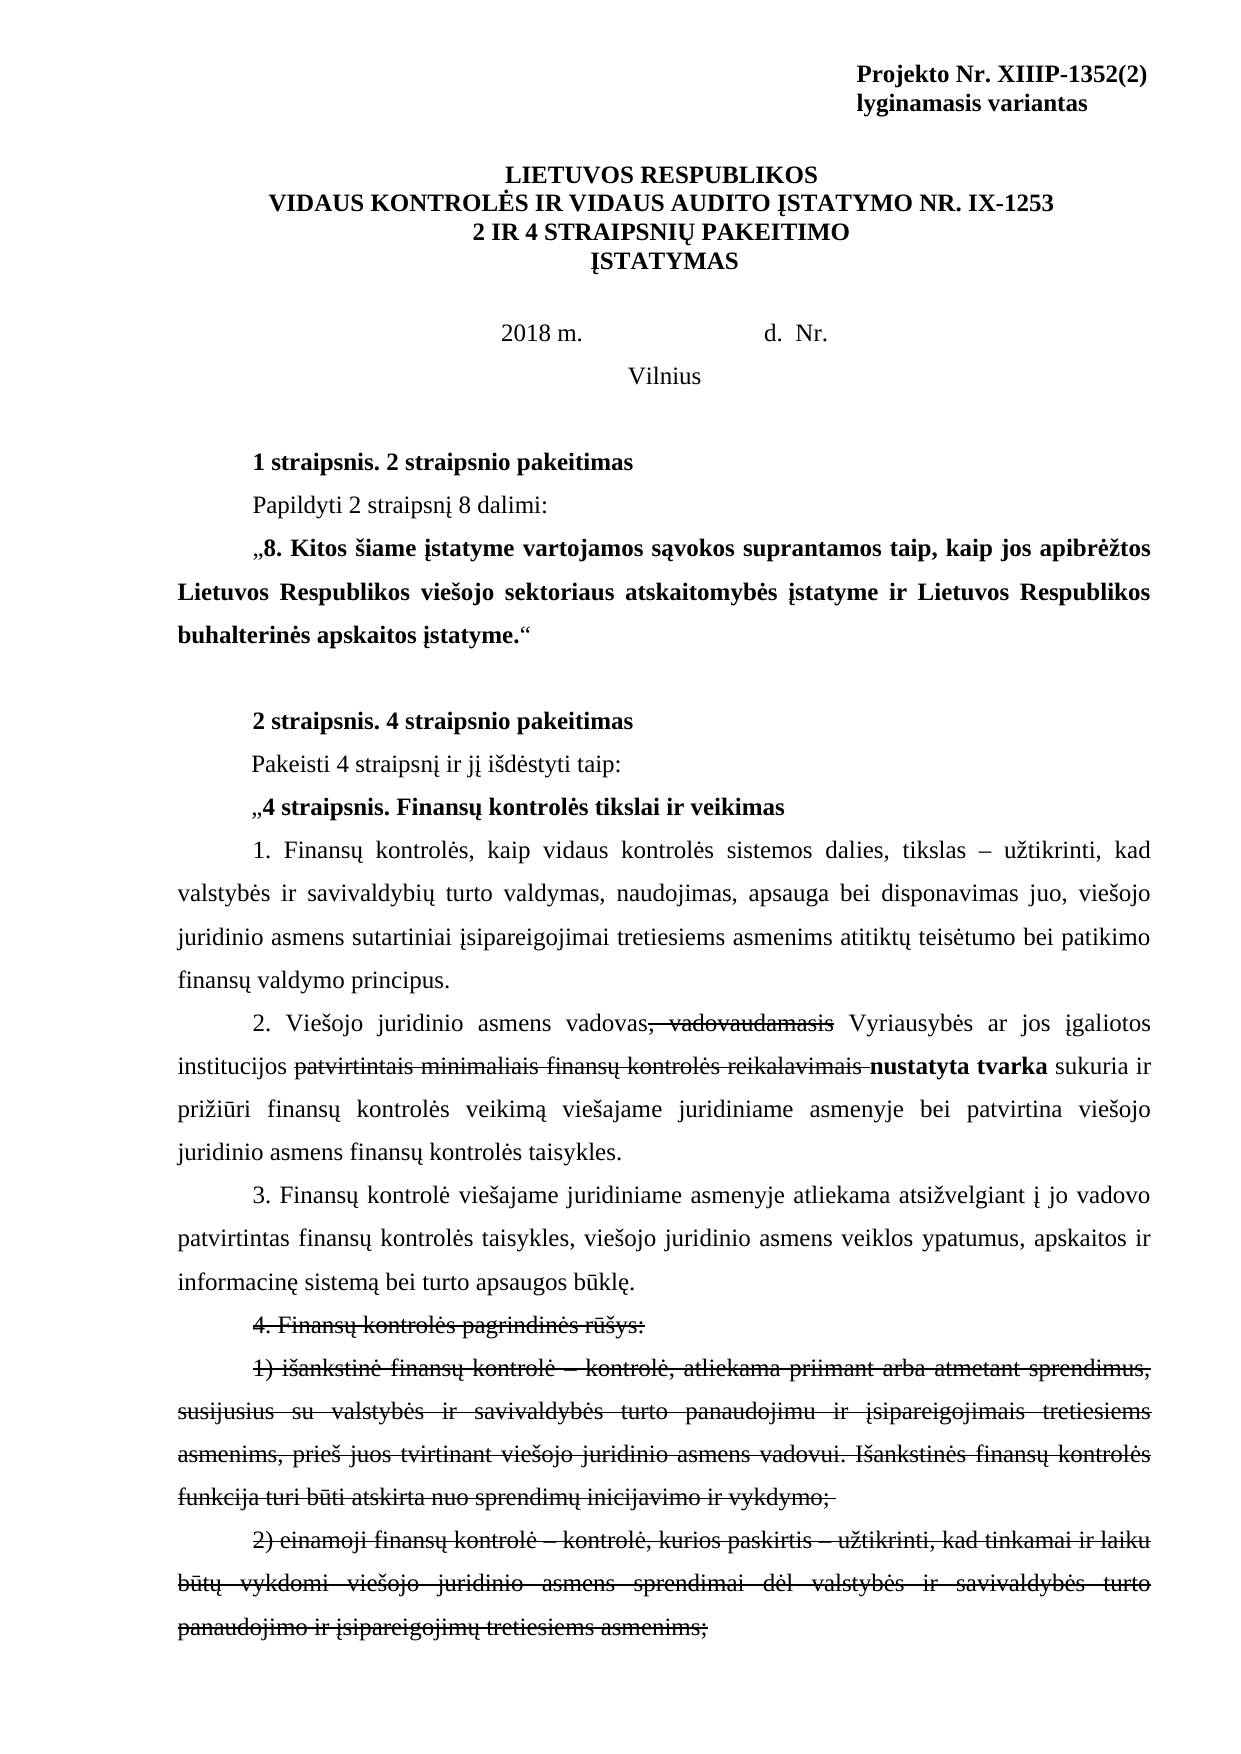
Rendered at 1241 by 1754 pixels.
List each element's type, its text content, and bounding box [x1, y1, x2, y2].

text VIDAUS KONTROLĖS IR VIDAUS AUDITO ĮSTATYMO NR. IX-1253 [177, 188, 1152, 217]
list Pakeisti 4 straipsnį ir jį išdėstyti taip: [251, 749, 1152, 778]
text 2 IR 4 STRAIPSNIŲ PAKEITIMO [177, 217, 1152, 246]
text ĮSTATYMAS [177, 246, 1152, 275]
text „4 straipsnis. Finansų kontrolės tikslai ir veikimas [177, 792, 1152, 821]
text 1) išankstinė finansų kontrolė – kontrolė, atliekama priimant arba atmetant sprendimus, susijusius su valstybės ir savivaldybės turto panaudojimu ir įsipareigojimais tretiesiems asmenims, prieš juos tvirtinant viešojo juridinio asmens vadovui. Išankstinės finansų kontrolės funkcija turi būti atskirta nuo sprendimų inicijavimo ir vykdymo; [177, 1413, 1152, 1511]
text 3. Finansų kontrolė viešajame juridiniame asmenyje atliekama atsižvelgiant į jo vadovo patvirtintas finansų kontrolės taisykles, viešojo juridinio asmens veiklos ypatumus, apskaitos ir informacinę sistemą bei turto apsaugos būklę. [177, 1180, 1152, 1295]
text LIETUVOS RESPUBLIKOS [177, 160, 1152, 188]
text 2. Viešojo juridinio asmens vadovas, vadovaudamasis Vyriausybės ar jos įgaliotos institucijos patvirtintais minimaliais finansų kontrolės reikalavimais nustatyta tvarka sukuria ir prižiūri finansų kontrolės veikimą viešajame juridiniame asmenyje bei patvirtina viešojo juridinio asmens finansų kontrolės taisykles. [177, 1008, 1152, 1166]
text 1. Finansų kontrolės, kaip vidaus kontrolės sistemos dalies, tikslas – užtikrinti, kad valstybės ir savivaldybių turto valdymas, naudojimas, apsauga bei disponavimas juo, viešojo juridinio asmens sutartiniai įsipareigojimai tretiesiems asmenims atitiktų teisėtumo bei patikimo finansų valdymo principus. [177, 835, 1152, 993]
text 2018 m. d. Nr. [177, 318, 1152, 347]
text 1) išankstinė finansų kontrolė – kontrolė, atliekama priimant arba atmetant sprendimus, susijusius su valstybės ir savivaldybės turto panaudojimu ir įsipareigojimais tretiesiems asmenims, prieš juos tvirtinant viešojo juridinio asmens vadovui. Išankstinės finansų kontrolės funkcija turi būti atskirta nuo sprendimų inicijavimo ir vykdymo; [177, 1353, 1152, 1412]
text Vilnius [177, 361, 1152, 390]
text lyginamasis variantas [856, 88, 1152, 117]
text Papildyti 2 straipsnį 8 dalimi: [177, 490, 1152, 519]
text 1 straipsnis. 2 straipsnio pakeitimas [177, 447, 1152, 476]
text 2 straipsnis. 4 straipsnio pakeitimas [177, 706, 1152, 735]
text 2) einamoji finansų kontrolė – kontrolė, kurios paskirtis – užtikrinti, kad tinkamai ir laiku būtų vykdomi viešojo juridinio asmens sprendimai dėl valstybės ir savivaldybės turto panaudojimo ir įsipareigojimų tretiesiems asmenims; [177, 1525, 1152, 1640]
text „8. Kitos šiame įstatyme vartojamos sąvokos suprantamos taip, kaip jos apibrėžtos Lietuvos Respublikos viešojo sektoriaus atskaitomybės įstatyme ir Lietuvos Respublikos buhalterinės apskaitos įstatyme.“ [177, 533, 1152, 648]
text Projekto Nr. XIIIP-1352(2) [856, 59, 1152, 88]
text 4. Finansų kontrolės pagrindinės rūšys: [177, 1310, 1152, 1338]
